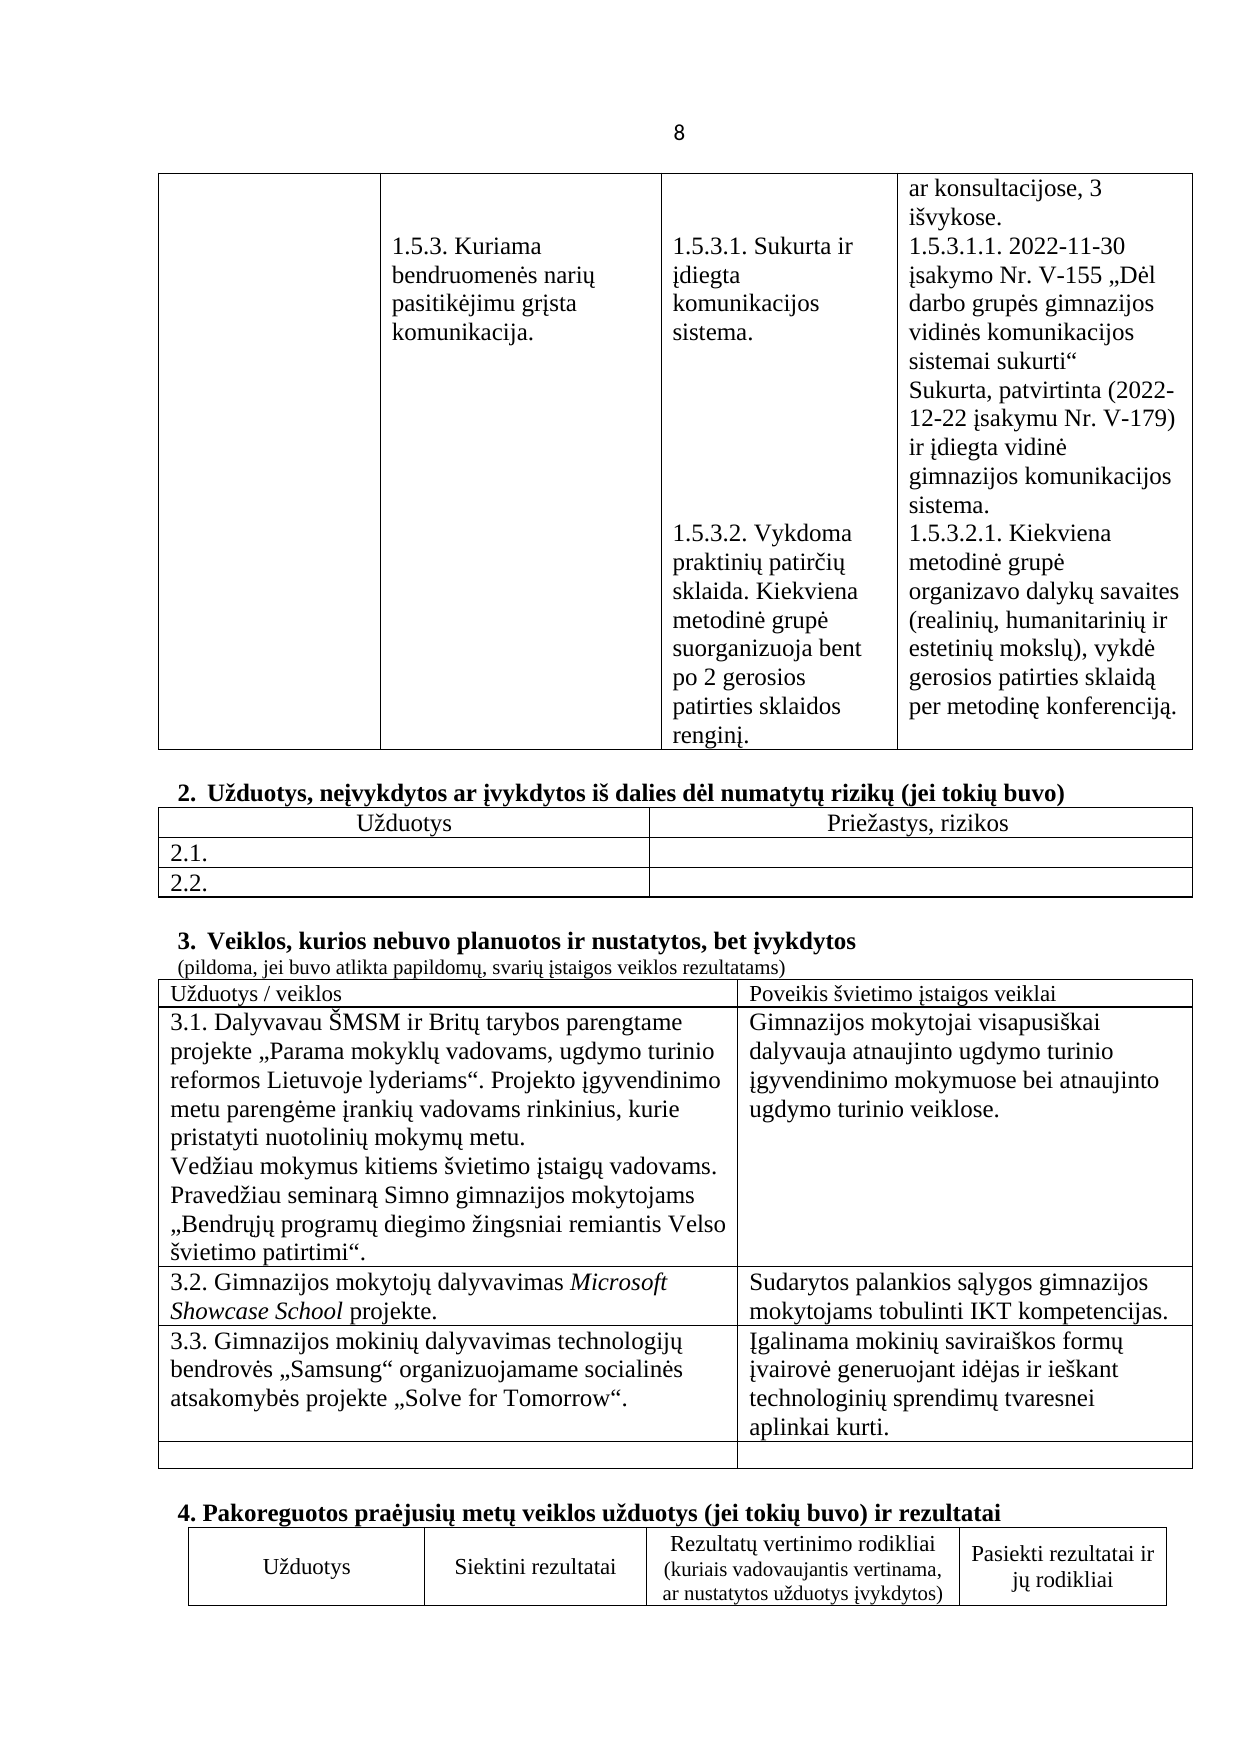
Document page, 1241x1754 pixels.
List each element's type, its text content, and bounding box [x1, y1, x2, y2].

table_header Rezultatų vertinimo rodikliai (kuriais vadovaujantis vertinama, ar nustatytos užduotys įvykdytos) [647, 1528, 959, 1605]
table_cell 1.5.3. Kuriama bendruomenės narių pasitikėjimu grįsta komunikacija. [381, 174, 661, 748]
table_header Užduotys [159, 808, 649, 837]
table_cell 1.5.3.1. Sukurta ir įdiegta komunikacijos sistema. 1.5.3.2. Vykdoma praktinių patirčių sklaida. Kiekviena metodinė grupė suorganizuoja bent po 2 gerosios patirties sklaidos renginį. [662, 174, 897, 748]
table_header Užduotys / veiklos [159, 980, 737, 1006]
text 4. Pakoreguotos praėjusių metų veiklos užduotys (jei tokių buvo) ir rezultatai [177, 1498, 1181, 1527]
table_cell [159, 174, 380, 748]
table_cell Sudarytos palankios sąlygos gimnazijos mokytojams tobulinti IKT kompetencijas. [738, 1267, 1192, 1325]
table_header Priežastys, rizikos [650, 808, 1192, 837]
table_cell [650, 868, 1192, 896]
table_cell Įgalinama mokinių saviraiškos formų įvairovė generuojant idėjas ir ieškant technologinių sprendimų tvaresnei aplinkai kurti. [738, 1326, 1192, 1441]
table_cell [159, 1442, 737, 1468]
table_header Poveikis švietimo įstaigos veiklai [738, 980, 1192, 1006]
table_cell 3.1. Dalyvavau ŠMSM ir Britų tarybos parengtame projekte „Parama mokyklų vadovams, ugdymo turinio reformos Lietuvoje lyderiams“. Projekto įgyvendinimo metu parengėme įrankių vadovams rinkinius, kurie pristatyti nuotolinių mokymų metu. Vedžiau mokymus kitiems švietimo įstaigų vadovams. Pravedžiau seminarą Simno gimnazijos mokytojams „Bendrųjų programų diegimo žingsniai remiantis Velso švietimo patirtimi“. [159, 1008, 737, 1266]
text 3. Veiklos, kurios nebuvo planuotos ir nustatytos, bet įvykdytos [177, 926, 1181, 955]
table_cell 2.1. [159, 838, 649, 867]
table_cell 3.2. Gimnazijos mokytojų dalyvavimas Microsoft Showcase School projekte. [159, 1267, 737, 1325]
table_cell Gimnazijos mokytojai visapusiškai dalyvauja atnaujinto ugdymo turinio įgyvendinimo mokymuose bei atnaujinto ugdymo turinio veiklose. [738, 1008, 1192, 1266]
text (pildoma, jei buvo atlikta papildomų, svarių įstaigos veiklos rezultatams) [177, 955, 1181, 979]
table_header Užduotys [189, 1528, 424, 1605]
table_header Pasiekti rezultatai ir jų rodikliai [960, 1528, 1166, 1605]
table_cell 2.2. [159, 868, 649, 896]
table_cell [738, 1442, 1192, 1468]
table_cell ar konsultacijose, 3 išvykose. 1.5.3.1.1. 2022-11-30 įsakymo Nr. V-155 „Dėl darbo grupės gimnazijos vidinės komunikacijos sistemai sukurti“ Sukurta, patvirtinta (2022-12-22 įsakymu Nr. V-179) ir įdiegta vidinė gimnazijos komunikacijos sistema. 1.5.3.2.1. Kiekviena metodinė grupė organizavo dalykų savaites (realinių, humanitarinių ir estetinių mokslų), vykdė gerosios patirties sklaidą per metodinę konferenciją. [898, 174, 1192, 748]
text 2. Užduotys, neįvykdytos ar įvykdytos iš dalies dėl numatytų rizikų (jei tokių buvo) [177, 778, 1181, 807]
table_cell [650, 838, 1192, 867]
table_cell 3.3. Gimnazijos mokinių dalyvavimas technologijų bendrovės „Samsung“ organizuojamame socialinės atsakomybės projekte „Solve for Tomorrow“. [159, 1326, 737, 1441]
table_header Siektini rezultatai [425, 1528, 646, 1605]
